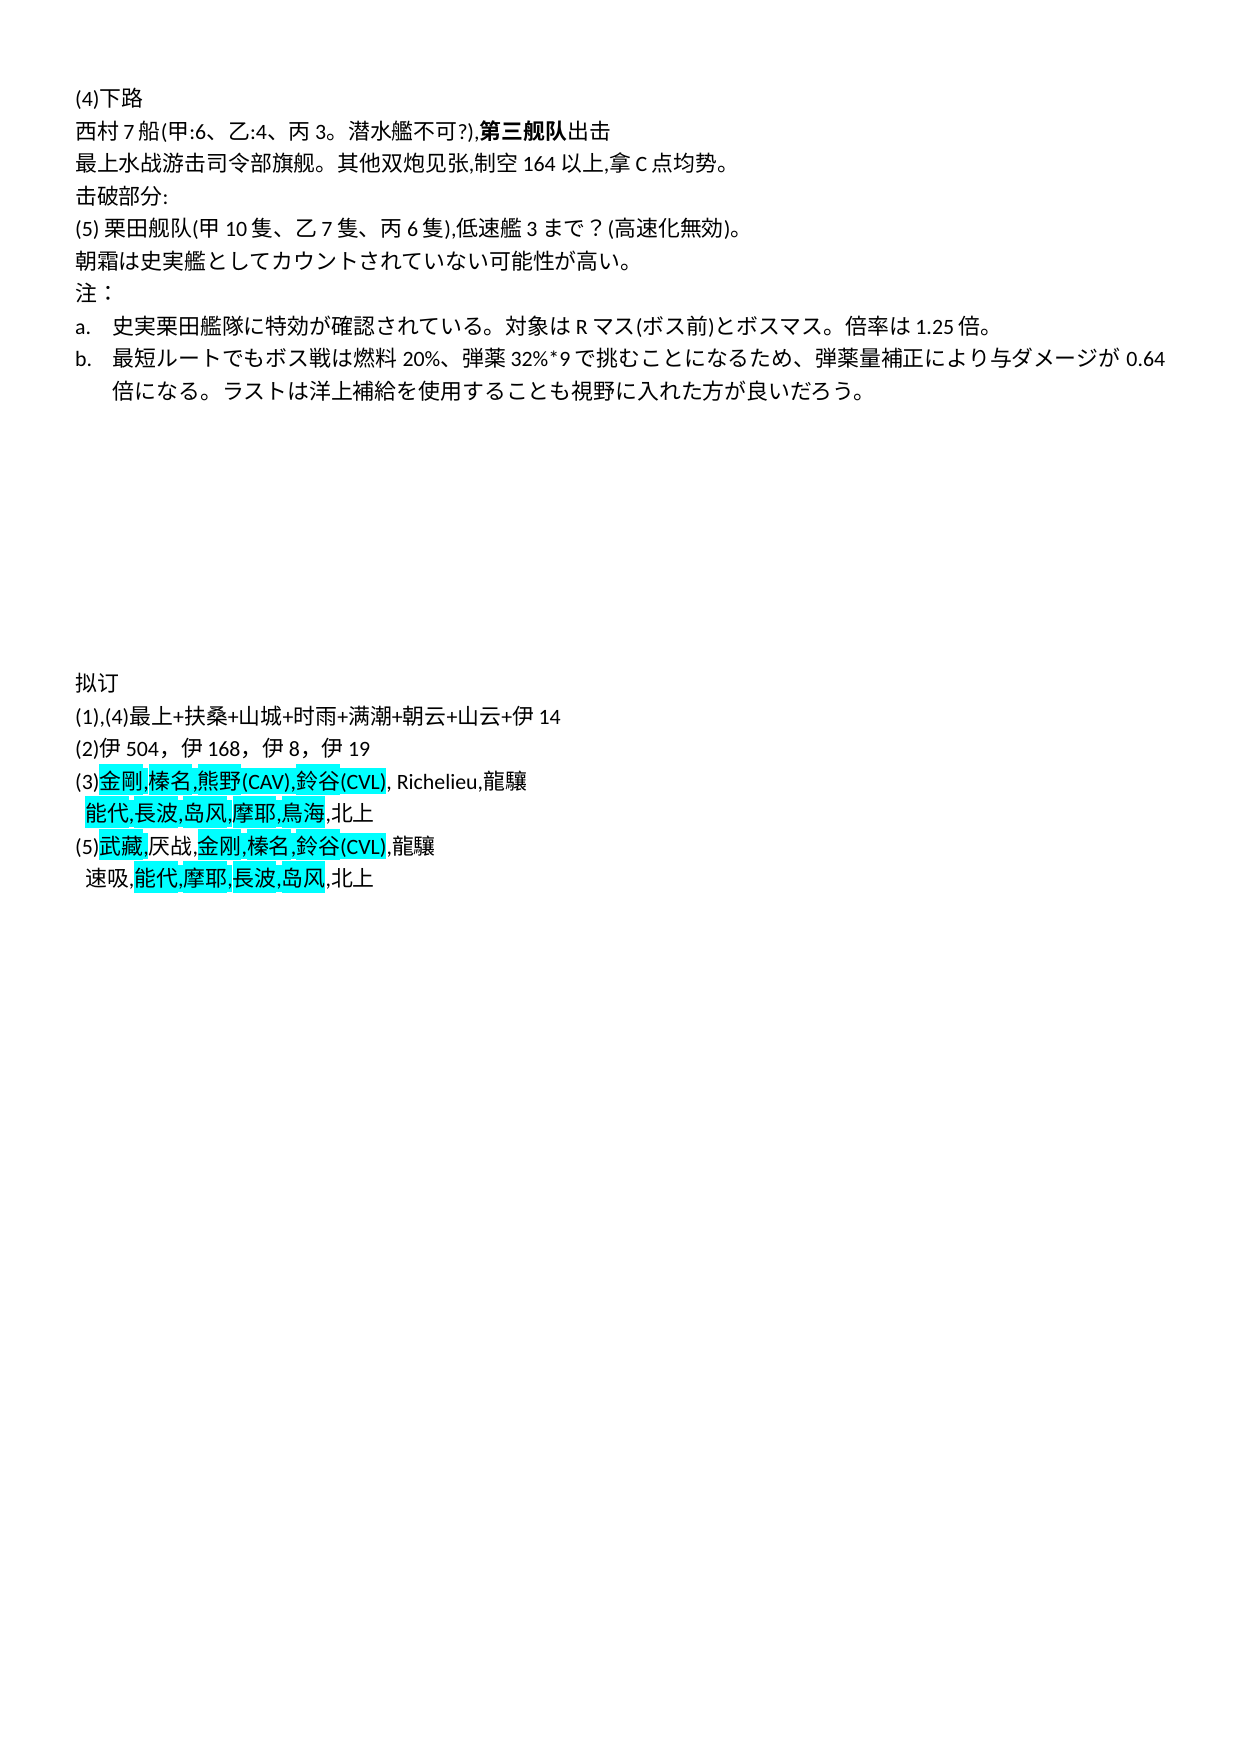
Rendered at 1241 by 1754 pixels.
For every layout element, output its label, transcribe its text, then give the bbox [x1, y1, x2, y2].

text 最上水战游击司令部旗舰。其他双炮见张,制空164以上,拿C点均势。 [75, 146, 1165, 178]
text (5)武藏,厌战,金刚,榛名,鈴谷(CVL),龍驤 [75, 828, 1165, 861]
text 速吸,能代,摩耶,長波,岛风,北上 [75, 861, 1165, 893]
text 拟订 [75, 666, 1165, 698]
text (1),(4)最上+扶桑+山城+时雨+满潮+朝云+山云+伊14 [75, 698, 1165, 731]
text (4)下路 [75, 81, 1165, 113]
text 西村7船(甲:6、乙:4、丙3。潜水艦不可?),第三舰队出击 [75, 113, 1165, 146]
text (2)伊504，伊168，伊8，伊19 [75, 731, 1165, 763]
list 最短ルートでもボス戦は燃料20%、弾薬32%*9で挑むことになるため、弾薬量補正により与ダメージが0.64倍になる。ラストは洋上補給を使用することも視野に入れた方が良いだろう。 [75, 341, 1165, 406]
text 击破部分: [75, 178, 1165, 211]
list 史実栗田艦隊に特効が確認されている。対象はRマス(ボス前)とボスマス。倍率は1.25倍。 [75, 308, 1165, 341]
text 注： [75, 276, 1165, 308]
text (3)金剛,榛名,熊野(CAV),鈴谷(CVL), Richelieu,龍驤 [75, 763, 1165, 796]
text 朝霜は史実艦としてカウントされていない可能性が高い。 [75, 243, 1165, 276]
text 能代,長波,岛风,摩耶,鳥海,北上 [75, 796, 1165, 828]
text (5) 栗田舰队(甲10隻、乙7隻、丙6隻),低速艦3まで？(高速化無効)。 [75, 211, 1165, 243]
